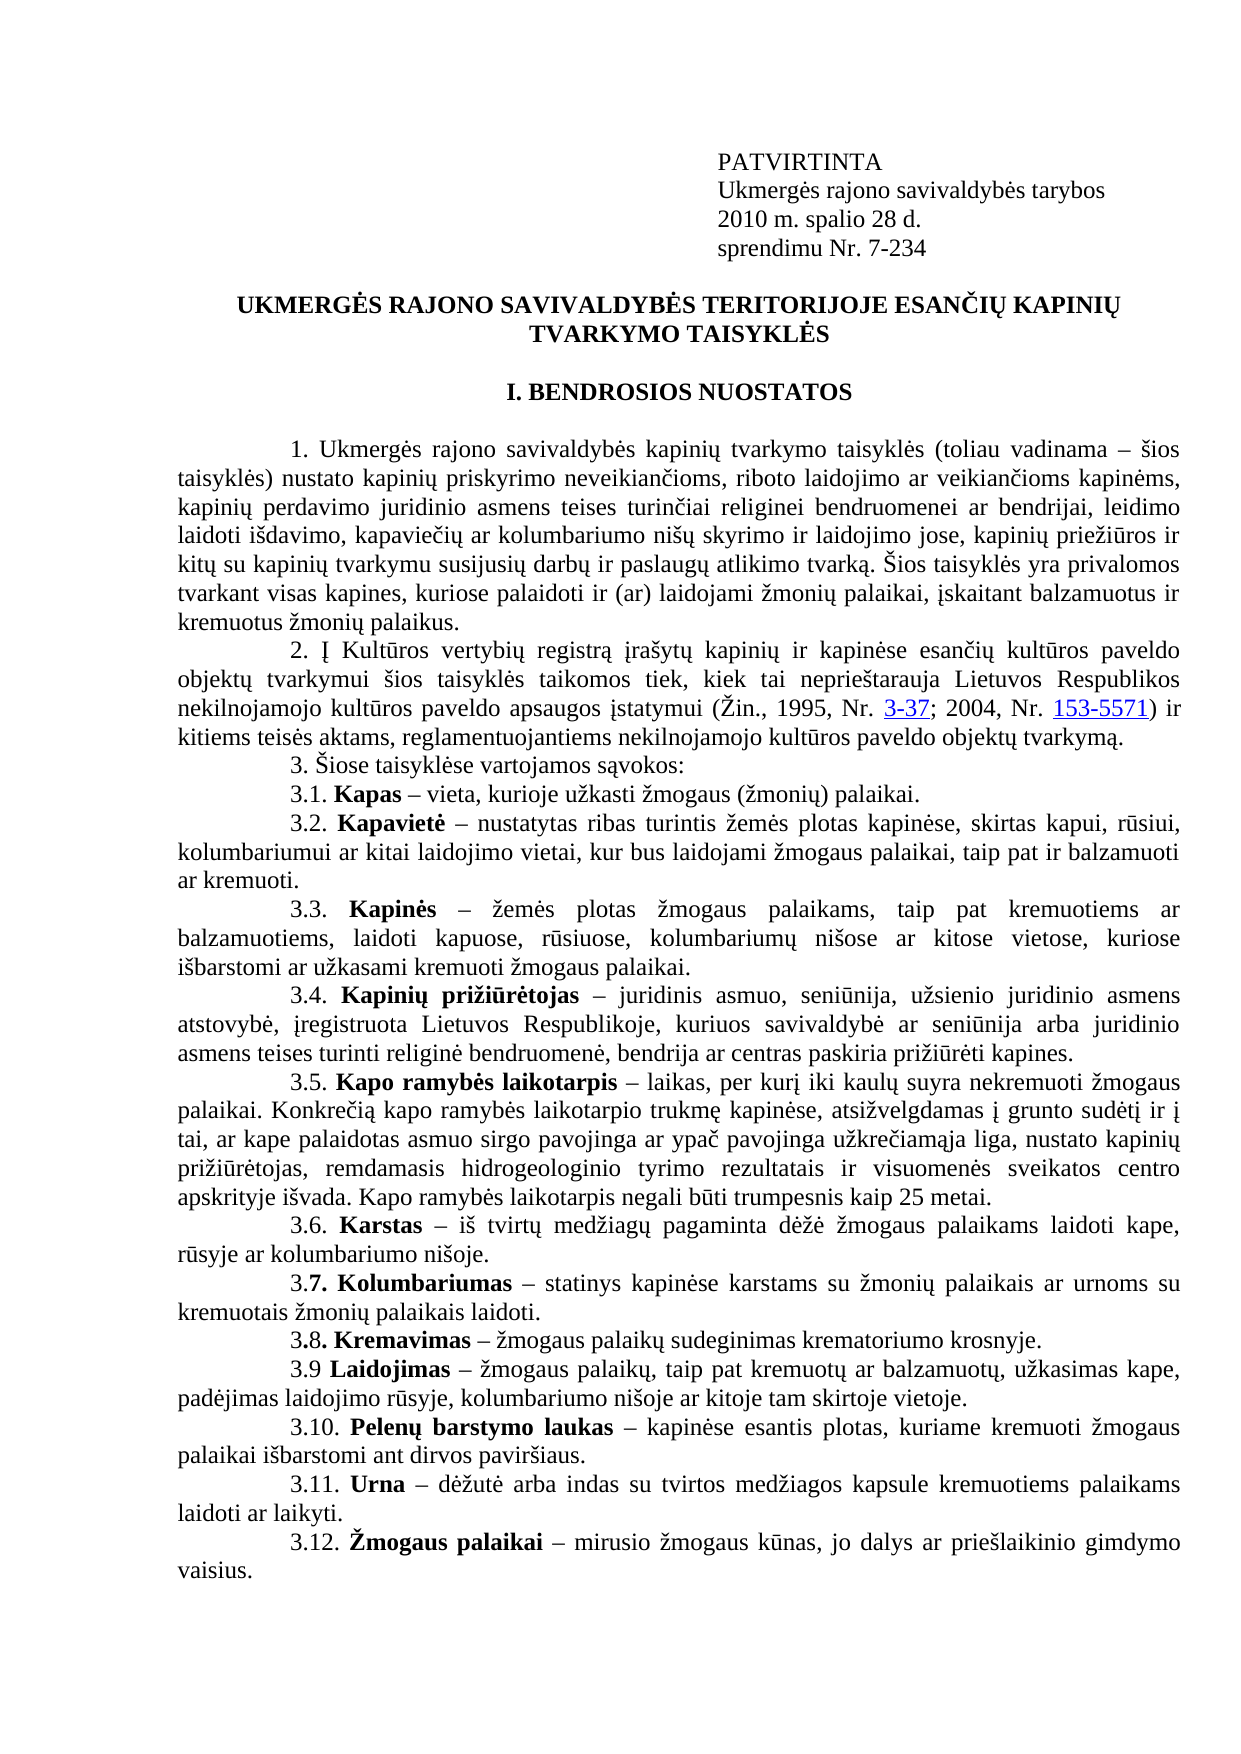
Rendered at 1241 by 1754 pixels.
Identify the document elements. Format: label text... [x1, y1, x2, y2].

text 3.11. Urna – dėžutė arba indas su tvirtos medžiagos kapsule kremuotiems palaikams laidoti ar laikyti. [177, 1469, 1181, 1527]
text Ukmergės rajono savivaldybės tarybos [717, 176, 1181, 204]
text UKMERGĖS RAJONO SAVIVALDYBĖS TERITORIJOJE ESANČIŲ KAPINIŲ TVARKYMO TAISYKLĖS [177, 291, 1181, 348]
text 3.5. Kapo ramybės laikotarpis – laikas, per kurį iki kaulų suyra nekremuoti žmogaus palaikai. Konkrečią kapo ramybės laikotarpio trukmę kapinėse, atsižvelgdamas į grunto sudėtį ir į tai, ar kape palaidotas asmuo sirgo pavojinga ar ypač pavojinga užkrečiamąja liga, nustato kapinių prižiūrėtojas, remdamasis hidrogeologinio tyrimo rezultatais ir visuomenės sveikatos centro apskrityje išvada. Kapo ramybės laikotarpis negali būti trumpesnis kaip 25 metai. [177, 1067, 1181, 1211]
text 3.9 Laidojimas – žmogaus palaikų, taip pat kremuotų ar balzamuotų, užkasimas kape, padėjimas laidojimo rūsyje, kolumbariumo nišoje ar kitoje tam skirtoje vietoje. [177, 1354, 1181, 1412]
text 3.1. Kapas – vieta, kurioje užkasti žmogaus (žmonių) palaikai. [177, 779, 1181, 808]
text 3.10. Pelenų barstymo laukas – kapinėse esantis plotas, kuriame kremuoti žmogaus palaikai išbarstomi ant dirvos paviršiaus. [177, 1412, 1181, 1469]
text 3.2. Kapavietė – nustatytas ribas turintis žemės plotas kapinėse, skirtas kapui, rūsiui, kolumbariumui ar kitai laidojimo vietai, kur bus laidojami žmogaus palaikai, taip pat ir balzamuoti ar kremuoti. [177, 808, 1181, 894]
text 1. Ukmergės rajono savivaldybės kapinių tvarkymo taisyklės (toliau vadinama – šios taisyklės) nustato kapinių priskyrimo neveikiančioms, riboto laidojimo ar veikiančioms kapinėms, kapinių perdavimo juridinio asmens teises turinčiai religinei bendruomenei ar bendrijai, leidimo laidoti išdavimo, kapaviečių ar kolumbariumo nišų skyrimo ir laidojimo jose, kapinių priežiūros ir kitų su kapinių tvarkymu susijusių darbų ir paslaugų atlikimo tvarką. Šios taisyklės yra privalomos tvarkant visas kapines, kuriose palaidoti ir (ar) laidojami žmonių palaikai, įskaitant balzamuotus ir kremuotus žmonių palaikus. [177, 434, 1181, 636]
text 2010 m. spalio 28 d. [582, 204, 1181, 233]
text 2. Į Kultūros vertybių registrą įrašytų kapinių ir kapinėse esančių kultūros paveldo objektų tvarkymui šios taisyklės taikomos tiek, kiek tai neprieštarauja Lietuvos Respublikos nekilnojamojo kultūros paveldo apsaugos įstatymui (Žin., 1995, Nr. 3-37; 2004, Nr. 153-5571) ir kitiems teisės aktams, reglamentuojantiems nekilnojamojo kultūros paveldo objektų tvarkymą. [177, 636, 1181, 751]
text 3.6. Karstas – iš tvirtų medžiagų pagaminta dėžė žmogaus palaikams laidoti kape, rūsyje ar kolumbariumo nišoje. [177, 1211, 1181, 1268]
text 3.7. Kolumbariumas – statinys kapinėse karstams su žmonių palaikais ar urnoms su kremuotais žmonių palaikais laidoti. [177, 1268, 1181, 1326]
text 3.8. Kremavimas – žmogaus palaikų sudeginimas krematoriumo krosnyje. [177, 1326, 1181, 1354]
text I. BENDROSIOS NUOSTATOS [177, 377, 1181, 406]
text 3.3. Kapinės – žemės plotas žmogaus palaikams, taip pat kremuotiems ar balzamuotiems, laidoti kapuose, rūsiuose, kolumbariumų nišose ar kitose vietose, kuriose išbarstomi ar užkasami kremuoti žmogaus palaikai. [177, 894, 1181, 981]
text PATVIRTINTA [582, 147, 1181, 176]
text 3.12. Žmogaus palaikai – mirusio žmogaus kūnas, jo dalys ar priešlaikinio gimdymo vaisius. [177, 1527, 1181, 1584]
text 3.4. Kapinių prižiūrėtojas – juridinis asmuo, seniūnija, užsienio juridinio asmens atstovybė, įregistruota Lietuvos Respublikoje, kuriuos savivaldybė ar seniūnija arba juridinio asmens teises turinti religinė bendruomenė, bendrija ar centras paskiria prižiūrėti kapines. [177, 981, 1181, 1067]
text 3. Šiose taisyklėse vartojamos sąvokos: [177, 751, 1181, 779]
text sprendimu Nr. 7-234 [582, 233, 1181, 262]
